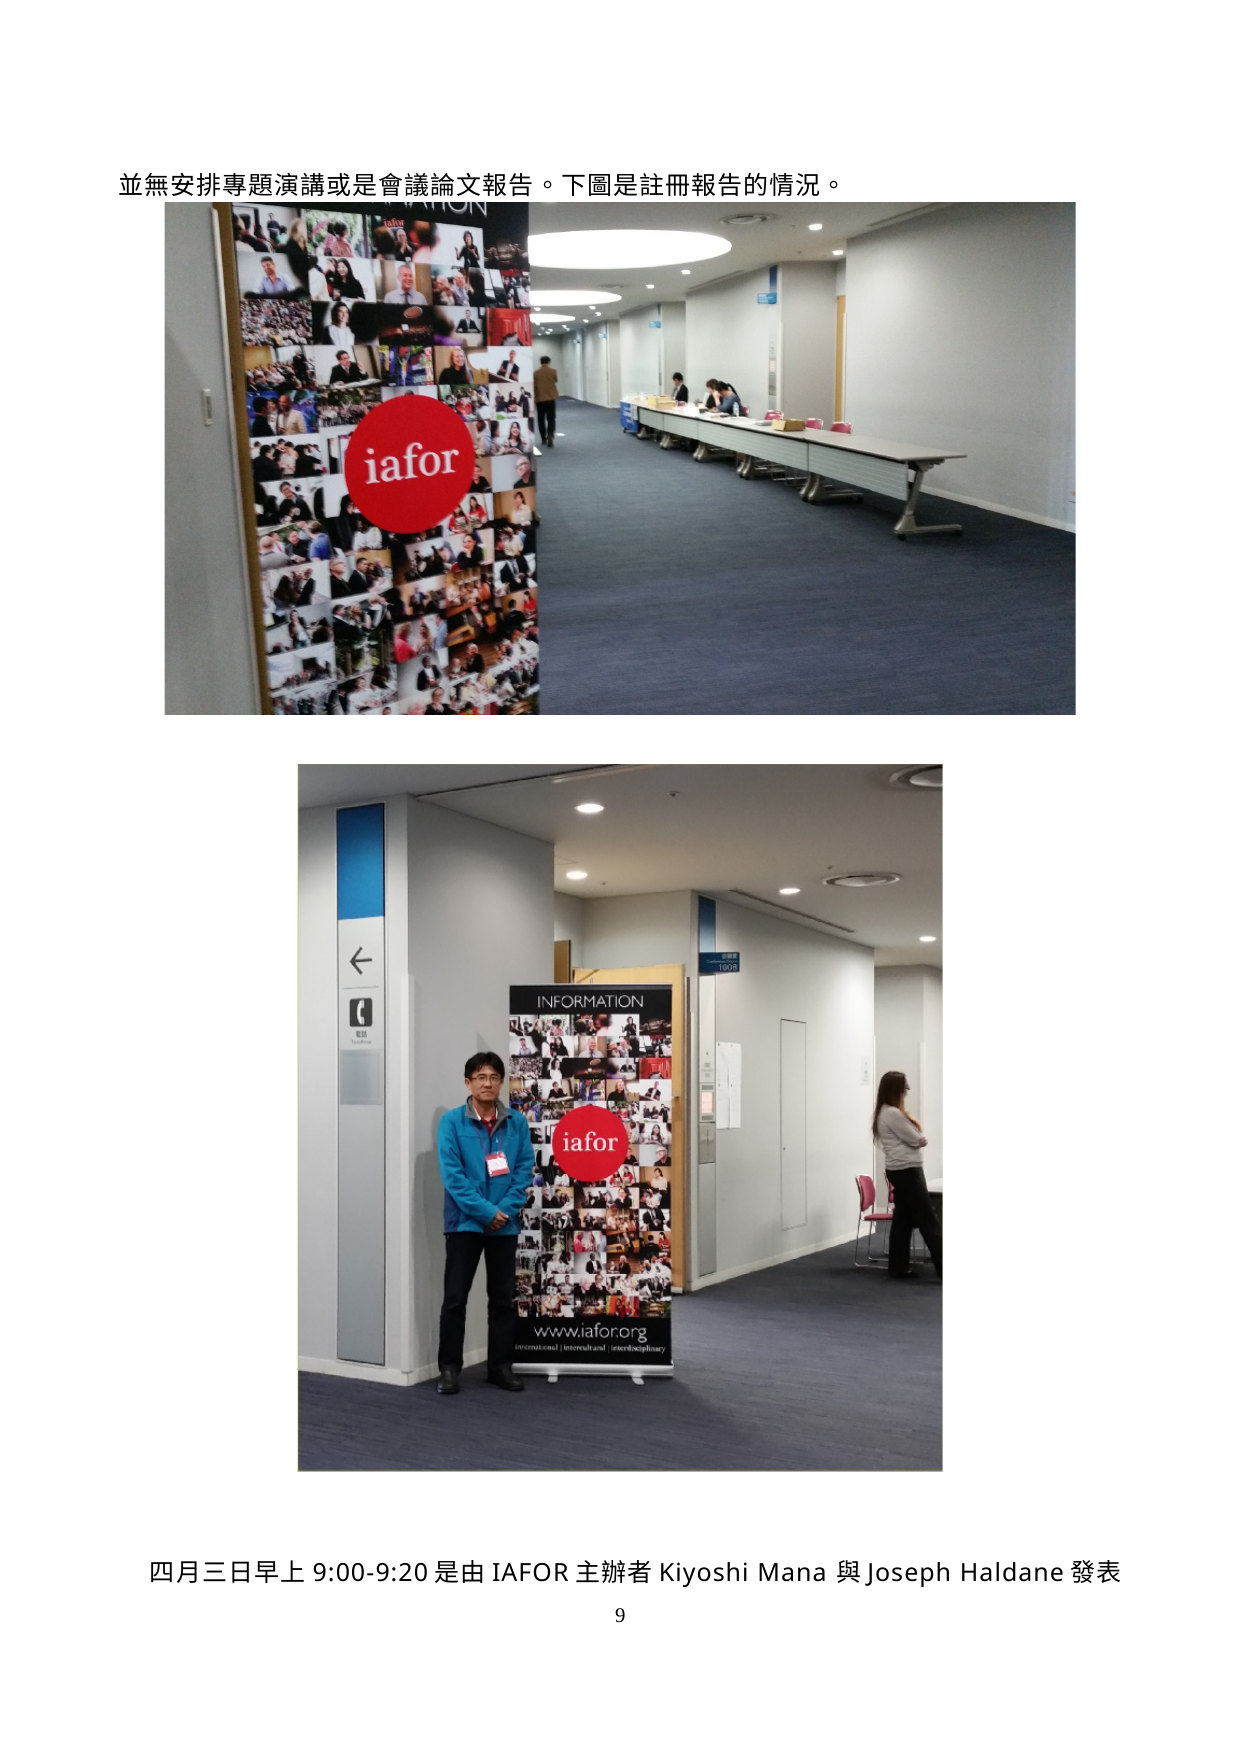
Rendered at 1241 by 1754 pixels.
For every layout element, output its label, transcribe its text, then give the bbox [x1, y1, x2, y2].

picture [164, 202, 1076, 715]
text 四月三日早上9:00-9:20是由IAFOR主辦者Kiyoshi Mana 與Joseph Haldane發表 [118, 1552, 1122, 1589]
picture [297, 764, 943, 1472]
text 在報到處簽到後領取會議相關資料，會議現場都已準備妥當，並提供相關的會議資料、日程與期刊資料供與會者參考閱讀，但四月2日該天主辦單位只安排與會人員的註冊，並無安排專題演講或是會議論文報告。下圖是註冊報告的情況。 [118, 164, 1122, 202]
